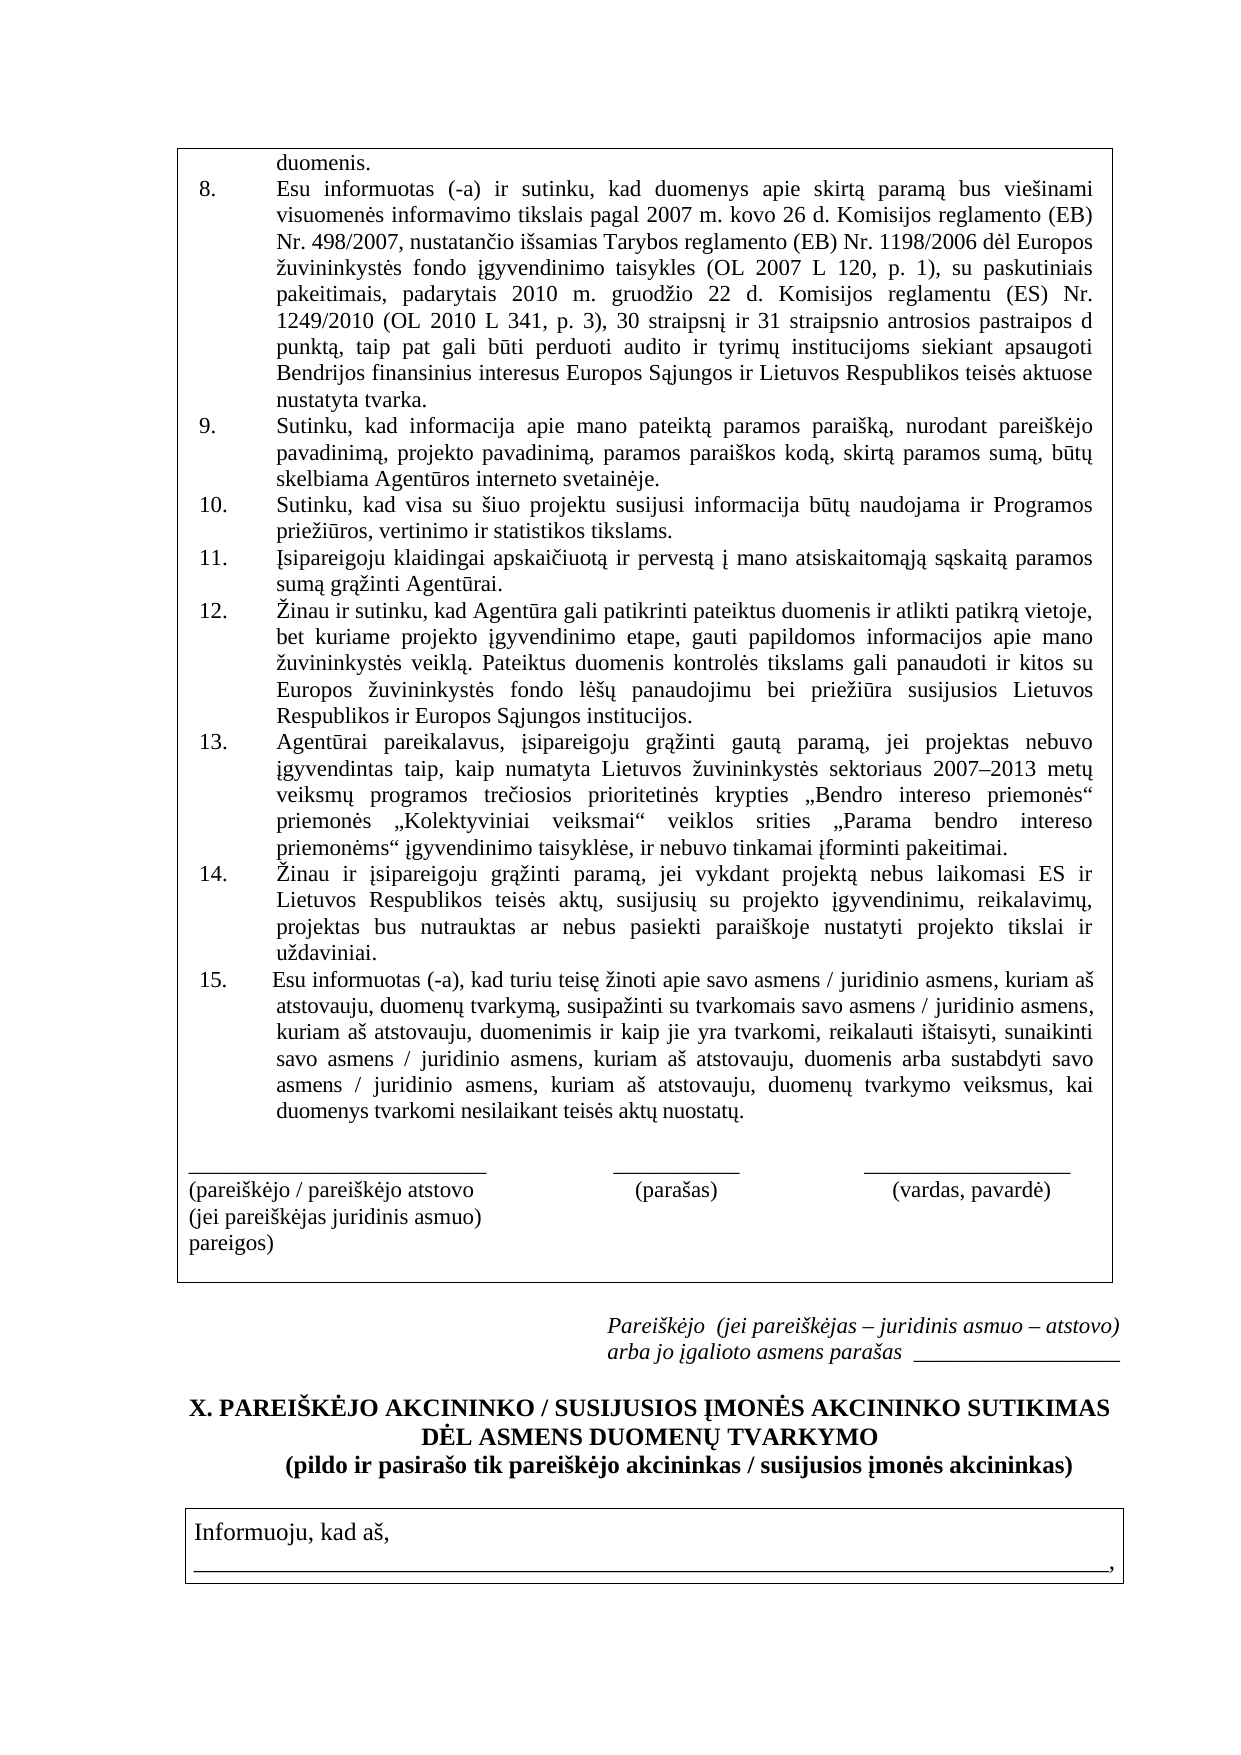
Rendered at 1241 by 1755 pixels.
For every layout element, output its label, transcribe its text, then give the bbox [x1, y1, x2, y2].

text Pareiškėjo (jei pareiškėjas – juridinis asmuo – atstovo) [177, 1312, 1122, 1338]
table_header Aš, pretenduodamas gauti paramą pagal priemonę .. , pasirašydamas patvirtinu, kad: 1. Esu susipažinęs su paramos skyrimo sąlygomis. 2. Šioje paraiškoje ir prie jos pridėtuose dokumentuose pateikta informacija yra teisinga. 3. Man nėra iškelta byla dėl bankroto, nesu likviduojamas. 4. Man nežinomos kitos šiame dokumente nenurodytos priežastys, dėl kurių projektas negalėtų būti įgyvendintas ar jo įgyvendinimas būtų atidedamas, arba dėl kurių projektas nebūtų įgyvendintas nustatytu laikotarpiu. 5. Sutinku, kad paraiška gali būti atmesta, jeigu joje pateikti ne visi prašomi duomenys (įskaitant šią deklaraciją). 6. Sutinku, kad paraiškoje pateikti duomenys būtų tvarkomi ir saugomi Europos žuvininkystės priemonių administravimo informacinėje sistemoje. 7. Sutinku, kad mano tinkamumas gauti paramą bus vertinamas pagal mano pateiktus ir atitinkamais dokumentais pagrįstus duomenis bei viešuosiuose registruose esančius duomenis. 8. Esu informuotas (-a) ir sutinku, kad duomenys apie skirtą paramą bus viešinami visuomenės informavimo tikslais pagal 2007 m. kovo 26 d. Komisijos reglamento (EB) Nr. 498/2007, nustatančio išsamias Tarybos reglamento (EB) Nr. 1198/2006 dėl Europos žuvininkystės fondo įgyvendinimo taisykles (OL 2007 L 120, p. 1), su paskutiniais pakeitimais, padarytais 2010 m. gruodžio 22 d. Komisijos reglamentu (ES) Nr. 1249/2010 (OL 2010 L 341, p. 3), 30 straipsnį ir 31 straipsnio antrosios pastraipos d punktą, taip pat gali būti perduoti audito ir tyrimų institucijoms siekiant apsaugoti Bendrijos finansinius interesus Europos Sąjungos ir Lietuvos Respublikos teisės aktuose nustatyta tvarka. 9. Sutinku, kad informacija apie mano pateiktą paramos paraišką, nurodant pareiškėjo pavadinimą, projekto pavadinimą, paramos paraiškos kodą, skirtą paramos sumą, būtų skelbiama Agentūros interneto svetainėje. 10. Sutinku, kad visa su šiuo projektu susijusi informacija būtų naudojama ir Programos priežiūros, vertinimo ir statistikos tikslams. 11. Įsipareigoju klaidingai apskaičiuotą ir pervestą į mano atsiskaitomąją sąskaitą paramos sumą grąžinti Agentūrai. 12. Žinau ir sutinku, kad Agentūra gali patikrinti pateiktus duomenis ir atlikti patikrą vietoje, bet kuriame projekto įgyvendinimo etape, gauti papildomos informacijos apie mano žuvininkystės veiklą. Pateiktus duomenis kontrolės tikslams gali panaudoti ir kitos su Europos žuvininkystės fondo lėšų panaudojimu bei priežiūra susijusios Lietuvos Respublikos ir Europos Sąjungos institucijos. 13. Agentūrai pareikalavus, įsipareigoju grąžinti gautą paramą, jei projektas nebuvo įgyvendintas taip, kaip numatyta Lietuvos žuvininkystės sektoriaus 2007–2013 metų veiksmų programos trečiosios prioritetinės krypties „Bendro intereso priemonės“ priemonės „Kolektyviniai veiksmai“ veiklos srities „Parama bendro intereso priemonėms“ įgyvendinimo taisyklėse, ir nebuvo tinkamai įforminti pakeitimai. 14. Žinau ir įsipareigoju grąžinti paramą, jei vykdant projektą nebus laikomasi ES ir Lietuvos Respublikos teisės aktų, susijusių su projekto įgyvendinimu, reikalavimų, projektas bus nutrauktas ar nebus pasiekti paraiškoje nustatyti projekto tikslai ir uždaviniai. 15. Esu informuotas (-a), kad turiu teisę žinoti apie savo asmens / juridinio asmens, kuriam aš atstovauju, duomenų tvarkymą, susipažinti su tvarkomais savo asmens / juridinio asmens, kuriam aš atstovauju, duomenimis ir kaip jie yra tvarkomi, reikalauti ištaisyti, sunaikinti savo asmens / juridinio asmens, kuriam aš atstovauju, duomenis arba sustabdyti savo asmens / juridinio asmens, kuriam aš atstovauju, duomenų tvarkymo veiksmus, kai duomenys tvarkomi nesilaikant teisės aktų nuostatų. [178, 149, 1112, 1150]
text arba jo įgalioto asmens parašas __________________ [177, 1338, 1122, 1364]
table_cell [178, 1256, 531, 1282]
table_cell __________________________ (pareiškėjo / pareiškėjo atstovo (jei pareiškėjas juridinis asmuo) pareigos) [178, 1150, 531, 1256]
table_cell [531, 1256, 1112, 1282]
table_cell __________________ (vardas, pavardė) [822, 1150, 1112, 1256]
text X. PAREIŠKĖJO AKCININKO / SUSIJUSIOS ĮMONĖS AKCININKO SUTIKIMAS DĖL ASMENS DUOMENŲ TVARKYMO [177, 1393, 1122, 1451]
table_cell ___________ (parašas) [531, 1150, 822, 1256]
text (pildo ir pasirašo tik pareiškėjo akcininkas / susijusios įmonės akcininkas) [177, 1451, 1122, 1479]
table_header Informuoju, kad aš, , (pareiškėjo akcininko / susijusios įmonės akcininko vardas, pavardė, asmens kodas) esu pareiškėjo _ (vardas, pavardė/pavadinimas) akcininkas / susijusios įmonės akcininkas ir dalyvauju / nedalyvauju (kas nereikalinga, išbraukti) Programos investicinėse priemonėse _ . (nurodyti Programos priemonių pavadinimus ir paramos paraiškų registracijos Nr.) Esu informuotas (-a) ir sutinku, kad mano asmens duomenys gali būti naudojami pareiškėjo _ paramos administravimo tikslais, (vardas, pavardė/pavadinimas) būtų apdorojami ir saugomi informacinėje sistemoje, viešinami visuomenės informavimo tikslais, taip pat gali būti perduoti audito ir tyrimų institucijoms, siekiant apsaugoti EB finansinius interesus EB ir Lietuvos Respublikos teisės aktuose nustatyta tvarka. Esu informuotas (-a), kad turiu teisę žinoti apie savo asmens duomenų tvarkymą, susipažinti su savo duomenų tvarkymo eiga, reikalauti ištaisyti, sunaikinti savo asmens duomenis arba sustabdyti savo asmens duomenų tvarkymo veiksmus, kai duomenys tvarkomi nesilaikant teisės aktų nuostatų. _____________ _______________________ (parašas) (vardas, pavardė) (pareiškėjo akcininko / susijusios įmonės akcininko parašas, vardas, pavardė) [186, 1509, 1123, 1583]
